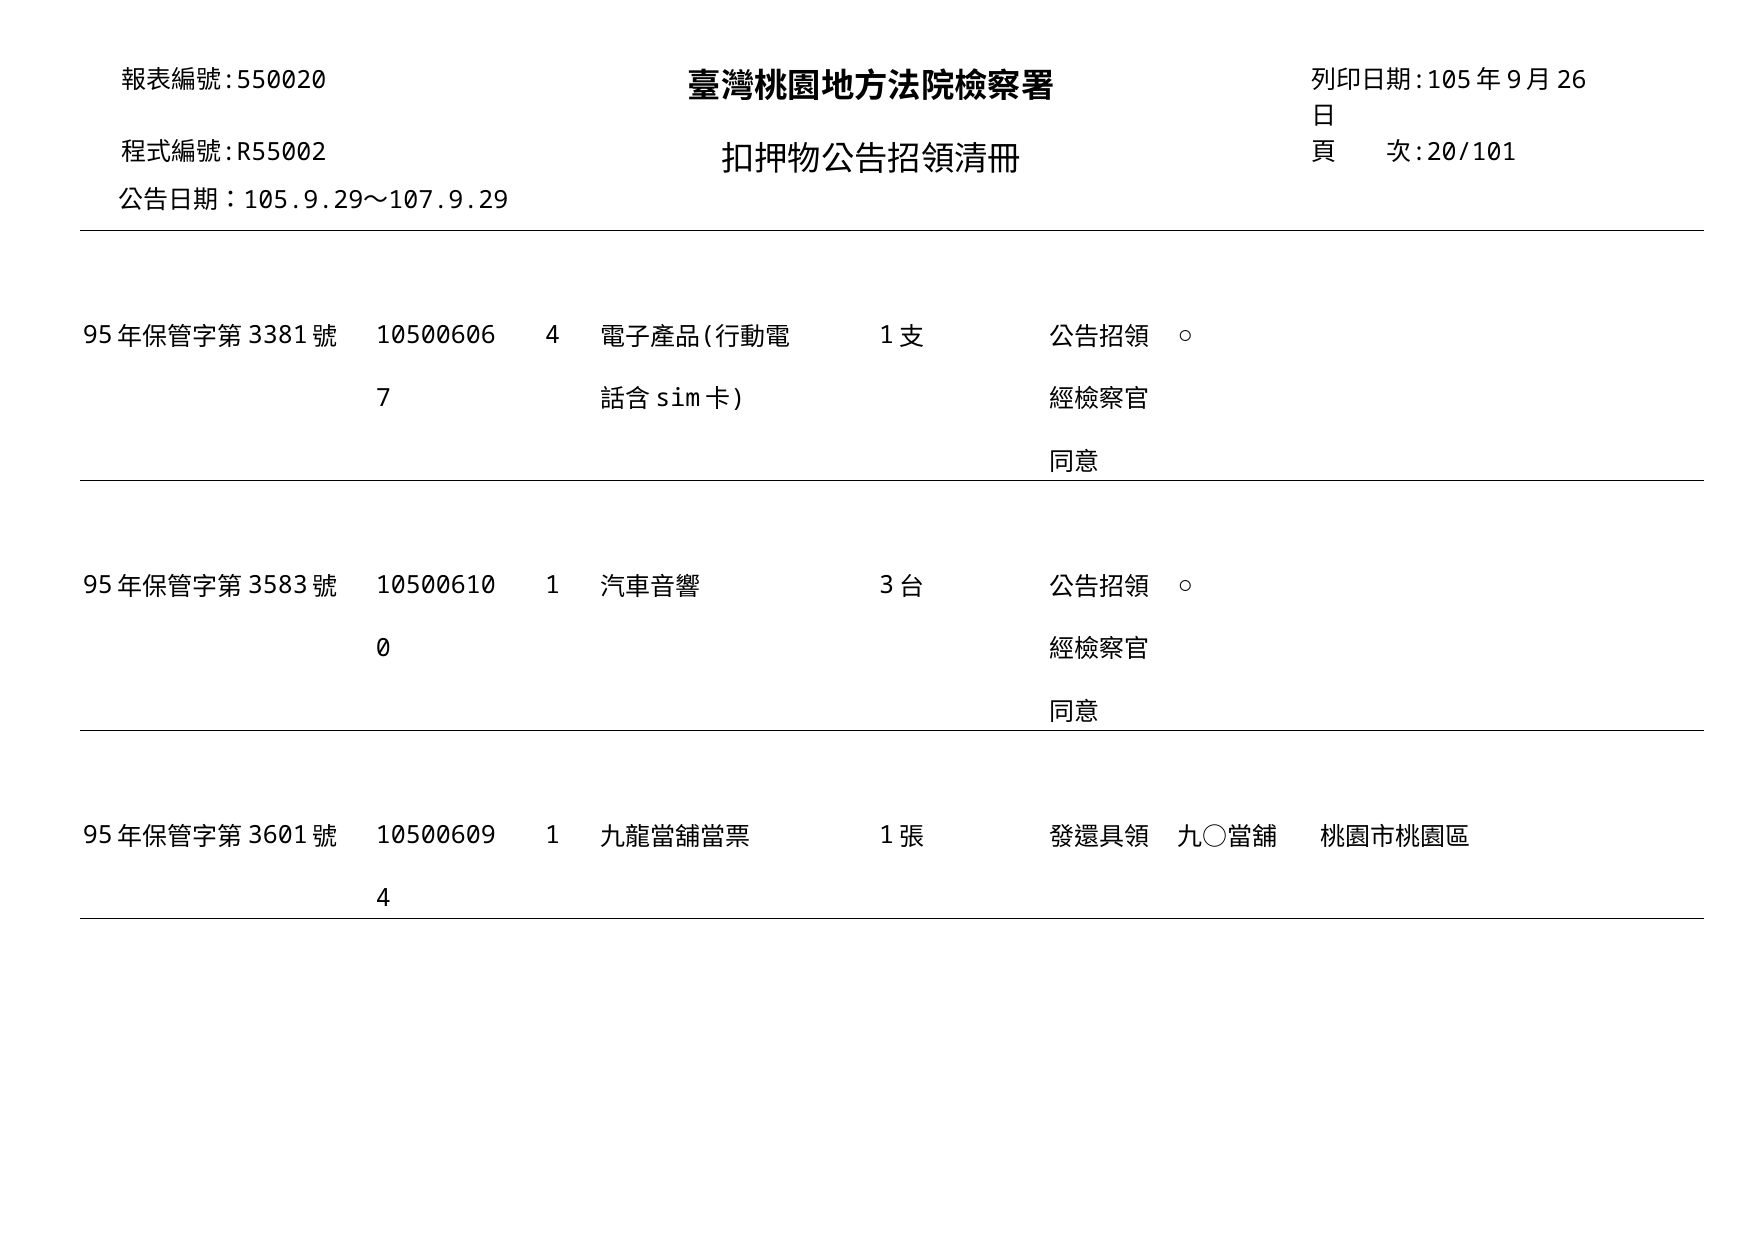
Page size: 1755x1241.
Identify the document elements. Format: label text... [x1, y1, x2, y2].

table_cell 105006094 [373, 731, 507, 917]
table_cell 汽車音響 [597, 481, 807, 730]
table_cell ○ [1175, 481, 1317, 730]
table_cell 95年保管字第3601號 [80, 731, 373, 917]
table_cell 95年保管字第3381號 [80, 231, 373, 480]
table_cell [1575, 731, 1704, 917]
table_cell 電子產品(行動電話含sim卡) [597, 231, 807, 480]
table_cell [1575, 481, 1704, 730]
table_cell 公告招領經檢察官同意 [1046, 481, 1175, 730]
table_cell [1317, 231, 1575, 480]
table_cell 1 [507, 481, 597, 730]
table_cell 1 [507, 731, 597, 917]
table_cell 105006100 [373, 481, 507, 730]
table_cell 95年保管字第3583號 [80, 481, 373, 730]
table_cell [927, 231, 1046, 480]
table_cell 4 [507, 231, 597, 480]
table_cell 105006067 [373, 231, 507, 480]
table_cell [927, 731, 1046, 917]
table_cell [927, 481, 1046, 730]
table_cell 1張 [808, 731, 927, 917]
table_cell 1支 [808, 231, 927, 480]
table_cell 九○當舖 [1175, 731, 1317, 917]
table_cell 九龍當舖當票 [597, 731, 807, 917]
table_cell 公告招領經檢察官同意 [1046, 231, 1175, 480]
table_cell 發還具領 [1046, 731, 1175, 917]
table_cell [1317, 481, 1575, 730]
table_cell ○ [1175, 231, 1317, 480]
table_cell [1575, 231, 1704, 480]
table_cell 3台 [808, 481, 927, 730]
table_cell 桃園市桃園區 [1317, 731, 1575, 917]
